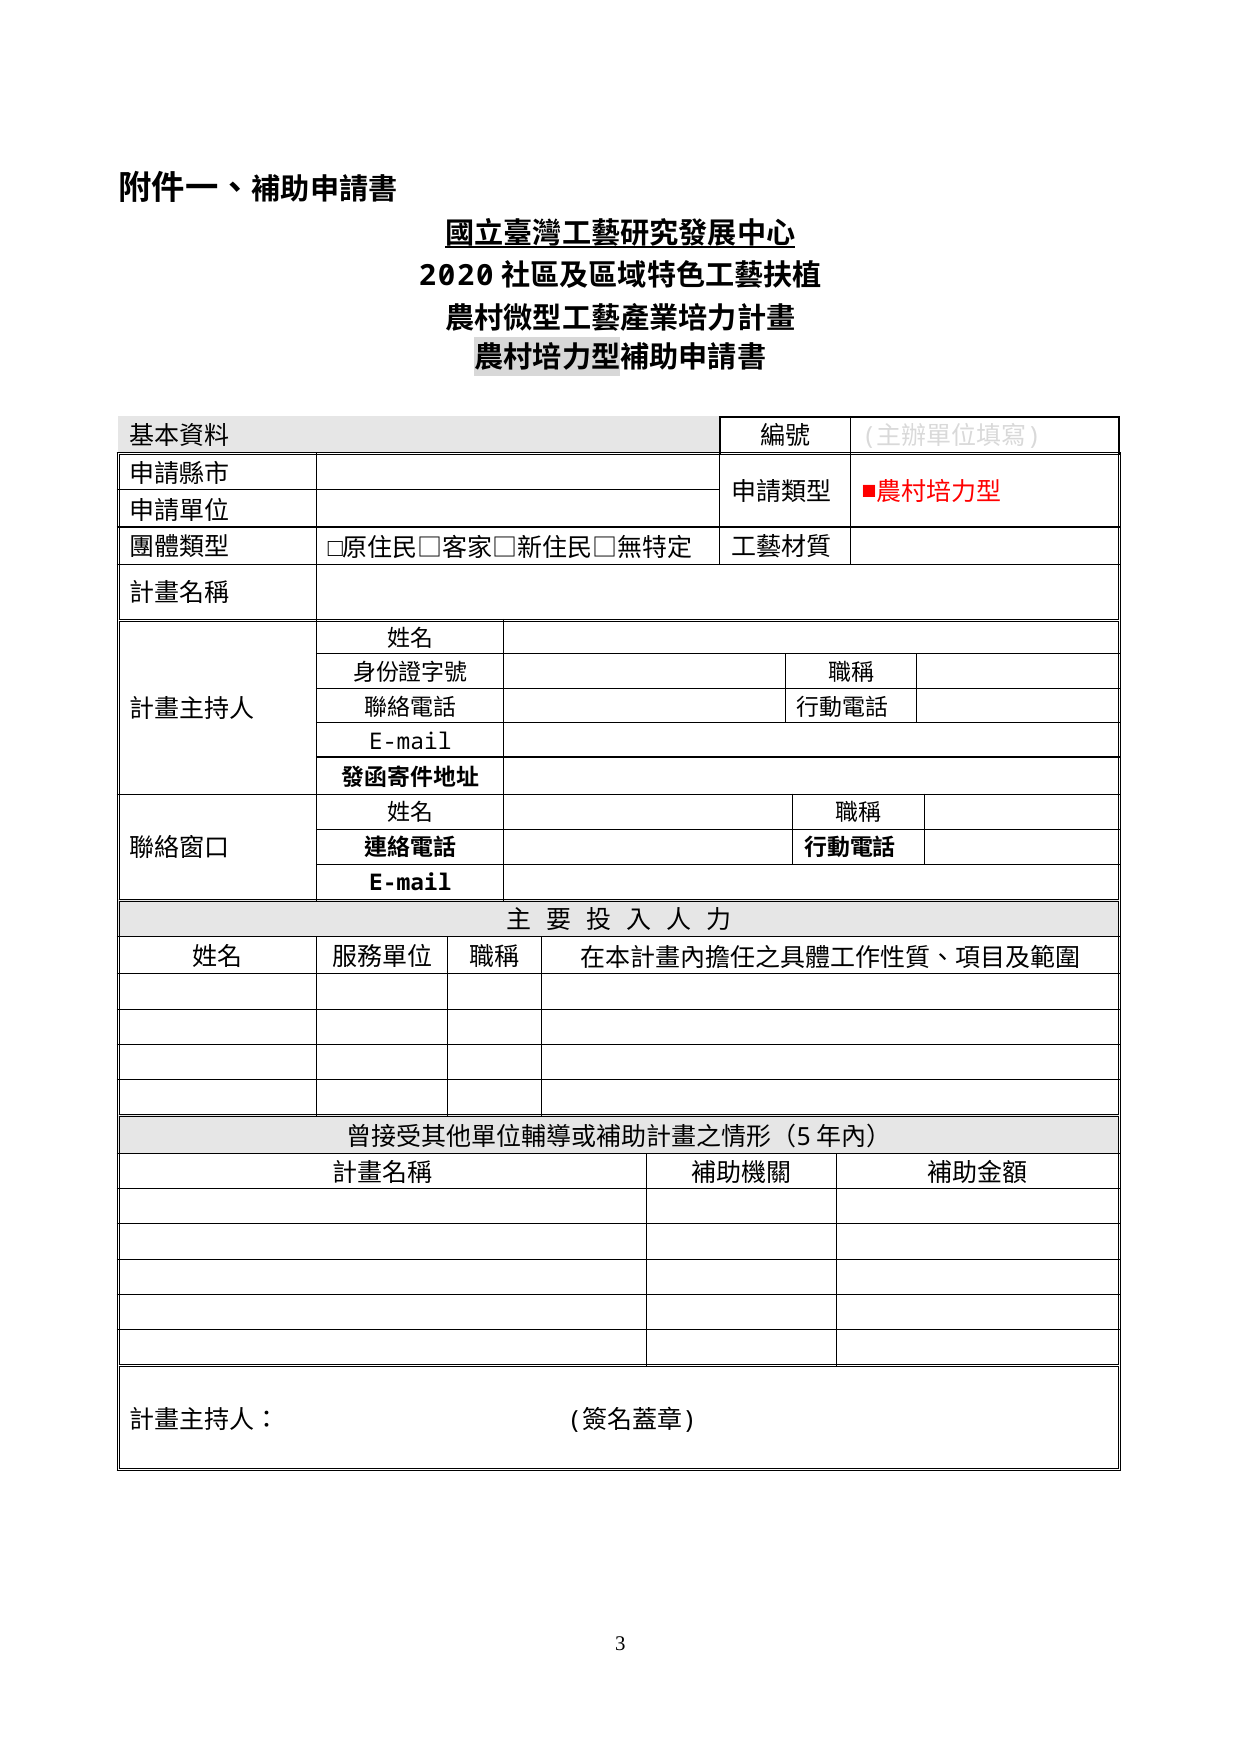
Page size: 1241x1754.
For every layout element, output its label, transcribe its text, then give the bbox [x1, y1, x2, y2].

table_cell [448, 1045, 541, 1079]
table_cell 職稱 [448, 937, 541, 973]
table_cell [837, 1295, 1118, 1329]
table_cell [647, 1330, 836, 1364]
table_cell [448, 1010, 541, 1043]
text 2020社區及區域特色工藝扶植 [118, 252, 1122, 294]
table_cell [317, 974, 447, 1008]
table_cell [647, 1260, 836, 1293]
table_cell [917, 654, 1118, 688]
table_cell 姓名 [317, 795, 503, 829]
table_cell [120, 1189, 646, 1223]
table_cell [647, 1224, 836, 1258]
table_cell [837, 1189, 1118, 1223]
table_cell 補助金額 [837, 1154, 1118, 1188]
table_cell [504, 758, 1118, 793]
table_cell □原住民□客家□新住民□無特定 [317, 528, 719, 564]
table_header [316, 416, 719, 452]
table_cell 發函寄件地址 [317, 758, 503, 793]
table_cell [317, 1010, 447, 1043]
table_cell [925, 830, 1118, 864]
table_cell [120, 1045, 316, 1079]
table_cell 曾接受其他單位輔導或補助計畫之情形（5年內） [120, 1117, 1118, 1153]
table_cell [504, 795, 792, 829]
table_cell [504, 689, 785, 722]
table_cell [120, 974, 316, 1008]
table_cell [120, 1224, 646, 1258]
table_cell [317, 1045, 447, 1079]
table_cell [647, 1189, 836, 1223]
table_cell [504, 865, 1118, 899]
text 農村培力型補助申請書 [118, 337, 1122, 376]
table_cell [120, 1010, 316, 1043]
table_cell [851, 528, 1118, 564]
table_cell [837, 1330, 1118, 1364]
table_cell [917, 689, 1118, 722]
table_header 編號 [721, 418, 850, 452]
table_cell [317, 455, 719, 489]
table_cell 主 要 投 入 人 力 [120, 902, 1118, 936]
table_cell 聯絡窗口 [120, 795, 316, 899]
text 附件一、補助申請書 [118, 164, 1122, 209]
table_cell 計畫名稱 [120, 1154, 646, 1188]
table_cell 姓名 [120, 937, 316, 973]
table_cell [542, 974, 1118, 1008]
table_cell [120, 1080, 316, 1114]
table_cell 在本計畫內擔任之具體工作性質、項目及範圍 [542, 937, 1118, 973]
table_cell 連絡電話 [317, 830, 503, 864]
table_cell E-mail [317, 723, 503, 756]
table_cell 職稱 [786, 654, 916, 688]
table_cell 服務單位 [317, 937, 447, 973]
table_header (主辦單位填寫) [851, 418, 1118, 452]
table_cell [504, 723, 1118, 756]
table_cell 行動電話 [793, 830, 924, 864]
table_cell 申請縣市 [120, 455, 316, 489]
table_cell [504, 830, 792, 864]
table_cell [448, 1080, 541, 1114]
table_cell 聯絡電話 [317, 689, 503, 722]
table_header 基本資料 [118, 416, 316, 452]
table_cell [317, 490, 719, 526]
table_cell [317, 565, 1118, 619]
table_cell 申請單位 [120, 490, 316, 526]
table_cell [120, 1295, 646, 1329]
table_cell [448, 974, 541, 1008]
table_cell [837, 1224, 1118, 1258]
table_cell 行動電話 [786, 689, 916, 722]
table_cell [542, 1045, 1118, 1079]
table_cell [647, 1295, 836, 1329]
text 國立臺灣工藝研究發展中心 [118, 209, 1122, 252]
table_cell [504, 622, 1118, 653]
table_cell 身份證字號 [317, 654, 503, 688]
table_cell [542, 1080, 1118, 1114]
table_cell [120, 1330, 646, 1364]
table_cell 計畫主持人： (簽名蓋章) [120, 1367, 1118, 1468]
table_cell [120, 1260, 646, 1293]
table_cell [504, 654, 785, 688]
table_cell 姓名 [317, 622, 503, 653]
table_cell 職稱 [793, 795, 924, 829]
text 農村微型工藝產業培力計畫 [118, 294, 1122, 337]
table_cell 團體類型 [120, 528, 316, 564]
table_cell [542, 1010, 1118, 1043]
table_cell E-mail [317, 865, 503, 899]
table_cell 計畫主持人 [120, 622, 316, 793]
table_cell [317, 1080, 447, 1114]
table_cell 工藝材質 [720, 528, 850, 564]
table_cell 申請類型 [720, 455, 850, 526]
table_cell ■農村培力型 [851, 455, 1118, 526]
table_cell 計畫名稱 [120, 565, 316, 619]
table_cell [925, 795, 1118, 829]
table_cell 補助機關 [647, 1154, 836, 1188]
table_cell [837, 1260, 1118, 1293]
